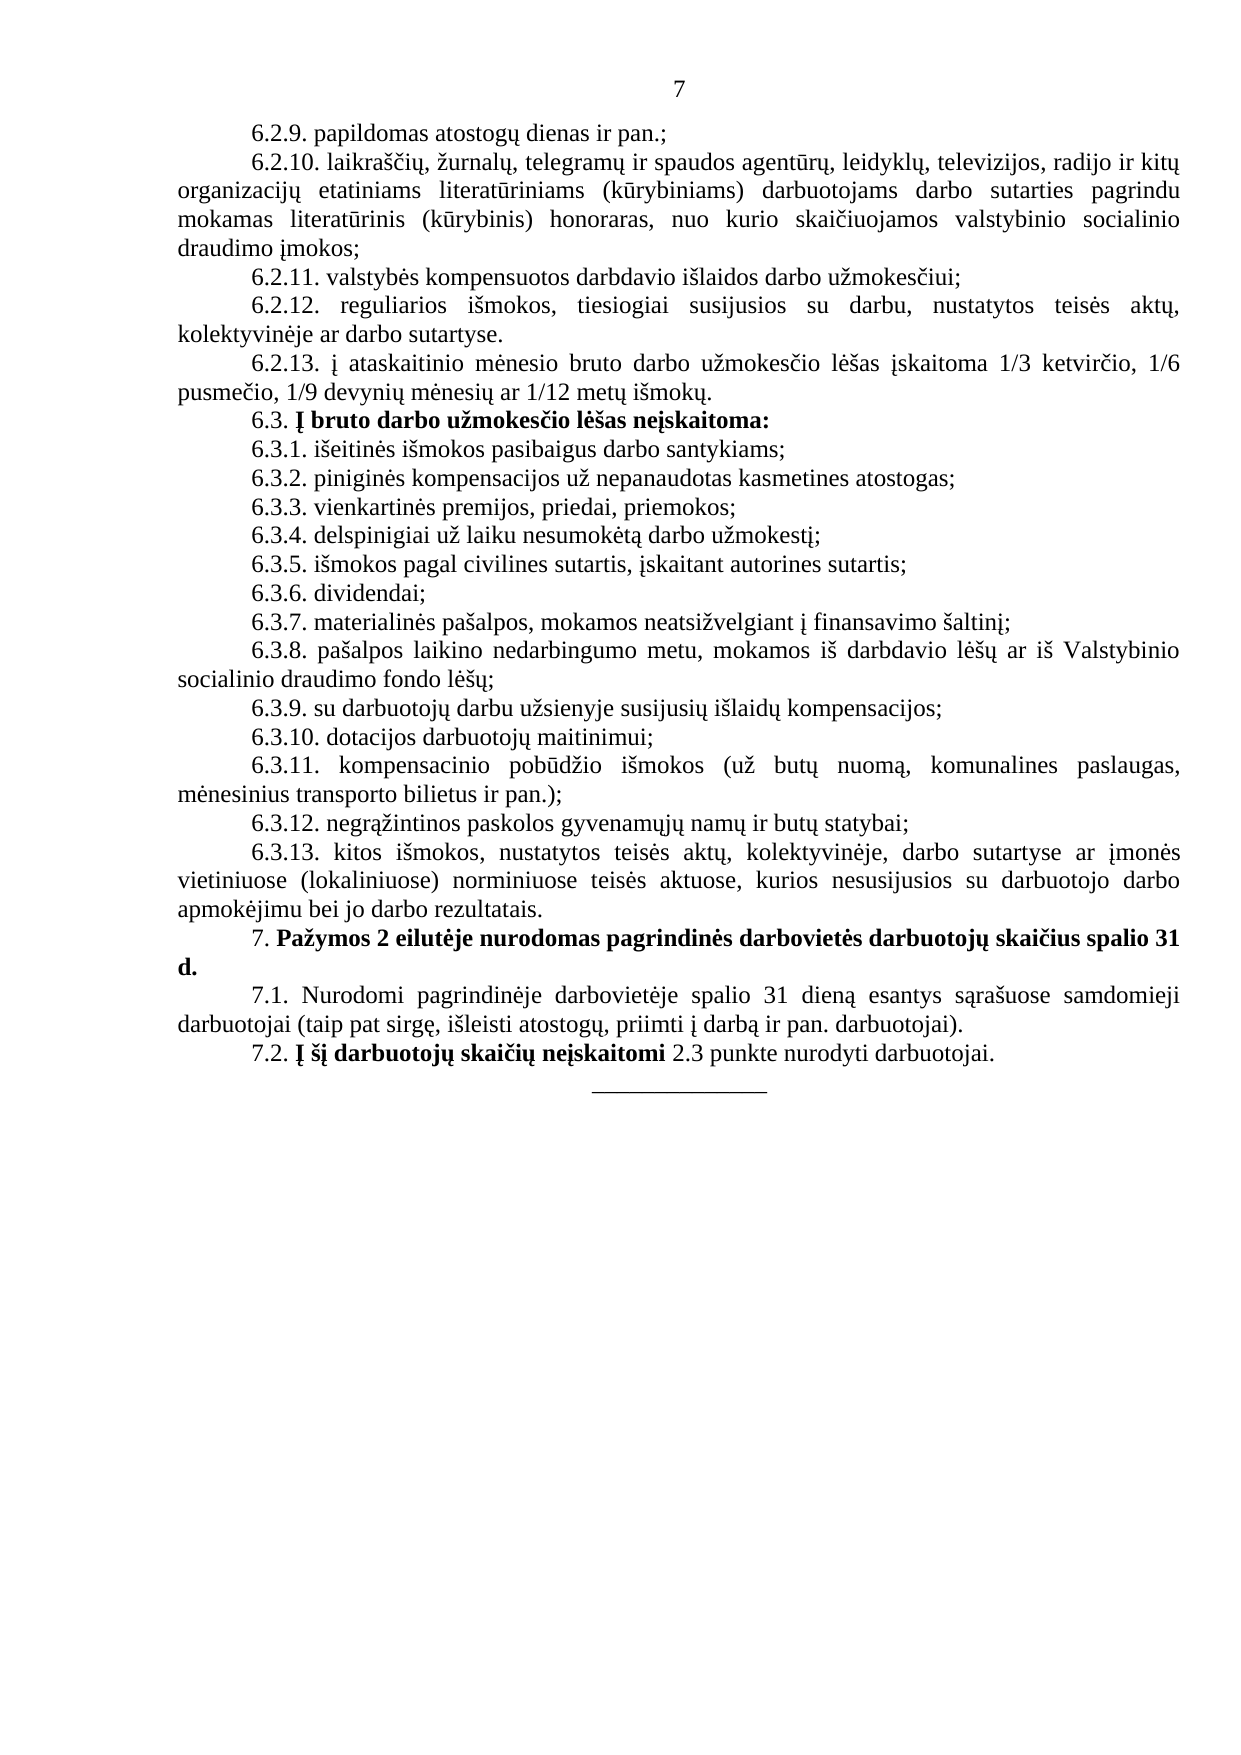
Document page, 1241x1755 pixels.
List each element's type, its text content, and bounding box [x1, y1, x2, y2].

text 6.3.8. pašalpos laikino nedarbingumo metu, mokamos iš darbdavio lėšų ar iš Valstybinio socialinio draudimo fondo lėšų; [177, 636, 1181, 693]
text 6.3.4. delspinigiai už laiku nesumokėtą darbo užmokestį; [177, 521, 1181, 549]
text ______________ [177, 1067, 1181, 1096]
text 6.3.3. vienkartinės premijos, priedai, priemokos; [177, 492, 1181, 521]
text 6.3.9. su darbuotojų darbu užsienyje susijusių išlaidų kompensacijos; [177, 693, 1181, 722]
text 6.3.13. kitos išmokos, nustatytos teisės aktų, kolektyvinėje, darbo sutartyse ar įmonės vietiniuose (lokaliniuose) norminiuose teisės aktuose, kurios nesusijusios su darbuotojo darbo apmokėjimu bei jo darbo rezultatais. [177, 837, 1181, 923]
text 6.3.6. dividendai; [177, 578, 1181, 607]
text 6.3.12. negrąžintinos paskolos gyvenamųjų namų ir butų statybai; [177, 808, 1181, 837]
text 6.2.9. papildomas atostogų dienas ir pan.; [177, 118, 1181, 147]
text 6.3.11. kompensacinio pobūdžio išmokos (už butų nuomą, komunalines paslaugas, mėnesinius transporto bilietus ir pan.); [177, 751, 1181, 808]
text 6.3.1. išeitinės išmokos pasibaigus darbo santykiams; [177, 434, 1181, 463]
text 7. Pažymos 2 eilutėje nurodomas pagrindinės darbovietės darbuotojų skaičius spalio 31 d. [177, 923, 1181, 981]
text 6.3. Į bruto darbo užmokesčio lėšas neįskaitoma: [177, 406, 1181, 434]
text 6.2.12. reguliarios išmokos, tiesiogiai susijusios su darbu, nustatytos teisės aktų, kolektyvinėje ar darbo sutartyse. [177, 291, 1181, 348]
text 6.3.2. piniginės kompensacijos už nepanaudotas kasmetines atostogas; [177, 463, 1181, 492]
text 6.2.11. valstybės kompensuotos darbdavio išlaidos darbo užmokesčiui; [177, 262, 1181, 291]
text 7.1. Nurodomi pagrindinėje darbovietėje spalio 31 dieną esantys sąrašuose samdomieji darbuotojai (taip pat sirgę, išleisti atostogų, priimti į darbą ir pan. darbuotojai). [177, 981, 1181, 1038]
text 6.2.13. į ataskaitinio mėnesio bruto darbo užmokesčio lėšas įskaitoma 1/3 ketvirčio, 1/6 pusmečio, 1/9 devynių mėnesių ar 1/12 metų išmokų. [177, 348, 1181, 406]
text 6.3.5. išmokos pagal civilines sutartis, įskaitant autorines sutartis; [177, 549, 1181, 578]
text 6.3.7. materialinės pašalpos, mokamos neatsižvelgiant į finansavimo šaltinį; [177, 607, 1181, 636]
text 6.2.10. laikraščių, žurnalų, telegramų ir spaudos agentūrų, leidyklų, televizijos, radijo ir kitų organizacijų etatiniams literatūriniams (kūrybiniams) darbuotojams darbo sutarties pagrindu mokamas literatūrinis (kūrybinis) honoraras, nuo kurio skaičiuojamos valstybinio socialinio draudimo įmokos; [177, 147, 1181, 262]
text 6.3.10. dotacijos darbuotojų maitinimui; [177, 722, 1181, 751]
text 7.2. Į šį darbuotojų skaičių neįskaitomi 2.3 punkte nurodyti darbuotojai. [177, 1038, 1181, 1067]
